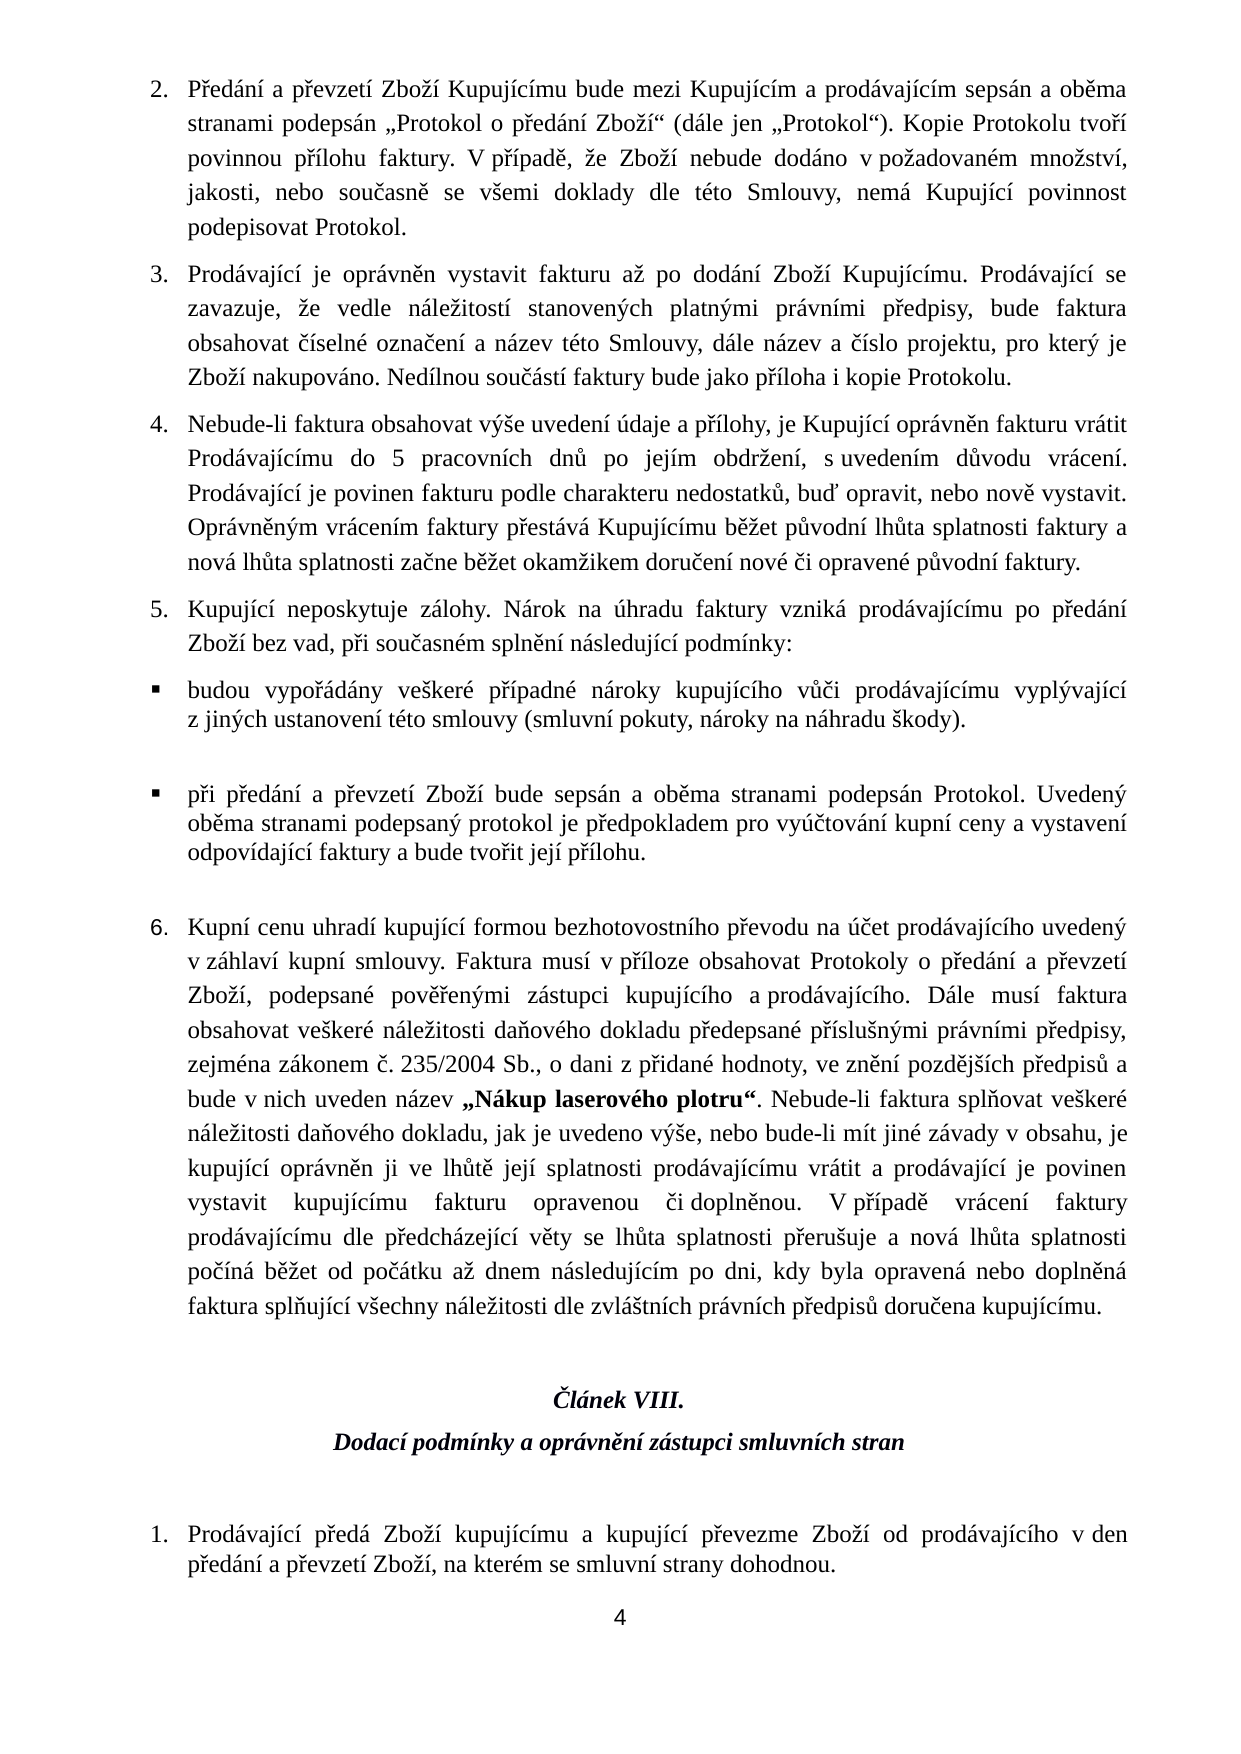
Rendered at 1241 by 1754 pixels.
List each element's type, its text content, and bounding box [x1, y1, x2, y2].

list Kupující neposkytuje zálohy. Nárok na úhradu faktury vzniká prodávajícímu po předání Zboží bez vad, při současném splnění následující podmínky: [150, 594, 1128, 657]
list Prodávající předá Zboží kupujícímu a kupující převezme Zboží od prodávajícího v den předání a převzetí Zboží, na kterém se smluvní strany dohodnou. [150, 1519, 1128, 1578]
list Kupní cenu uhradí kupující formou bezhotovostního převodu na účet prodávajícího uvedený v záhlaví kupní smlouvy. Faktura musí v příloze obsahovat Protokoly o předání a převzetí Zboží, podepsané pověřenými zástupci kupujícího a prodávajícího. Dále musí faktura obsahovat veškeré náležitosti daňového dokladu předepsané příslušnými právními předpisy, zejména zákonem č. 235/2004 Sb., o dani z přidané hodnoty, ve znění pozdějších předpisů a bude v nich uveden název „Nákup laserového plotru“. Nebude-li faktura splňovat veškeré náležitosti daňového dokladu, jak je uvedeno výše, nebo bude-li mít jiné závady v obsahu, je kupující oprávněn ji ve lhůtě její splatnosti prodávajícímu vrátit a prodávající je povinen vystavit kupujícímu fakturu opravenou či doplněnou. V případě vrácení faktury prodávajícímu dle předcházející věty se lhůta splatnosti přerušuje a nová lhůta splatnosti počíná běžet od počátku až dnem následujícím po dni, kdy byla opravená nebo doplněná faktura splňující všechny náležitosti dle zvláštních právních předpisů doručena kupujícímu. [150, 912, 1128, 1320]
list Předání a převzetí Zboží Kupujícímu bude mezi Kupujícím a prodávajícím sepsán a oběma stranami podepsán „Protokol o předání Zboží“ (dále jen „Protokol“). Kopie Protokolu tvoří povinnou přílohu faktury. V případě, že Zboží nebude dodáno v požadovaném množství, jakosti, nebo současně se všemi doklady dle této Smlouvy, nemá Kupující povinnost podepisovat Protokol. [150, 74, 1128, 240]
list Nebude-li faktura obsahovat výše uvedení údaje a přílohy, je Kupující oprávněn fakturu vrátit Prodávajícímu do 5 pracovních dnů po jejím obdržení, s uvedením důvodu vrácení. Prodávající je povinen fakturu podle charakteru nedostatků, buď opravit, nebo nově vystavit. Oprávněným vrácením faktury přestává Kupujícímu běžet původní lhůta splatnosti faktury a nová lhůta splatnosti začne běžet okamžikem doručení nové či opravené původní faktury. [150, 409, 1128, 576]
subtitle Článek VIII. [112, 1385, 1128, 1414]
list při předání a převzetí Zboží bude sepsán a oběma stranami podepsán Protokol. Uvedený oběma stranami podepsaný protokol je předpokladem pro vyúčtování kupní ceny a vystavení odpovídající faktury a bude tvořit její přílohu. [150, 779, 1128, 865]
list Prodávající je oprávněn vystavit fakturu až po dodání Zboží Kupujícímu. Prodávající se zavazuje, že vedle náležitostí stanovených platnými právními předpisy, bude faktura obsahovat číselné označení a název této Smlouvy, dále název a číslo projektu, pro který je Zboží nakupováno. Nedílnou součástí faktury bude jako příloha i kopie Protokolu. [150, 259, 1128, 391]
list budou vypořádány veškeré případné nároky kupujícího vůči prodávajícímu vyplývající z jiných ustanovení této smlouvy (smluvní pokuty, nároky na náhradu škody). [150, 675, 1128, 733]
subtitle Dodací podmínky a oprávnění zástupci smluvních stran [112, 1427, 1128, 1456]
